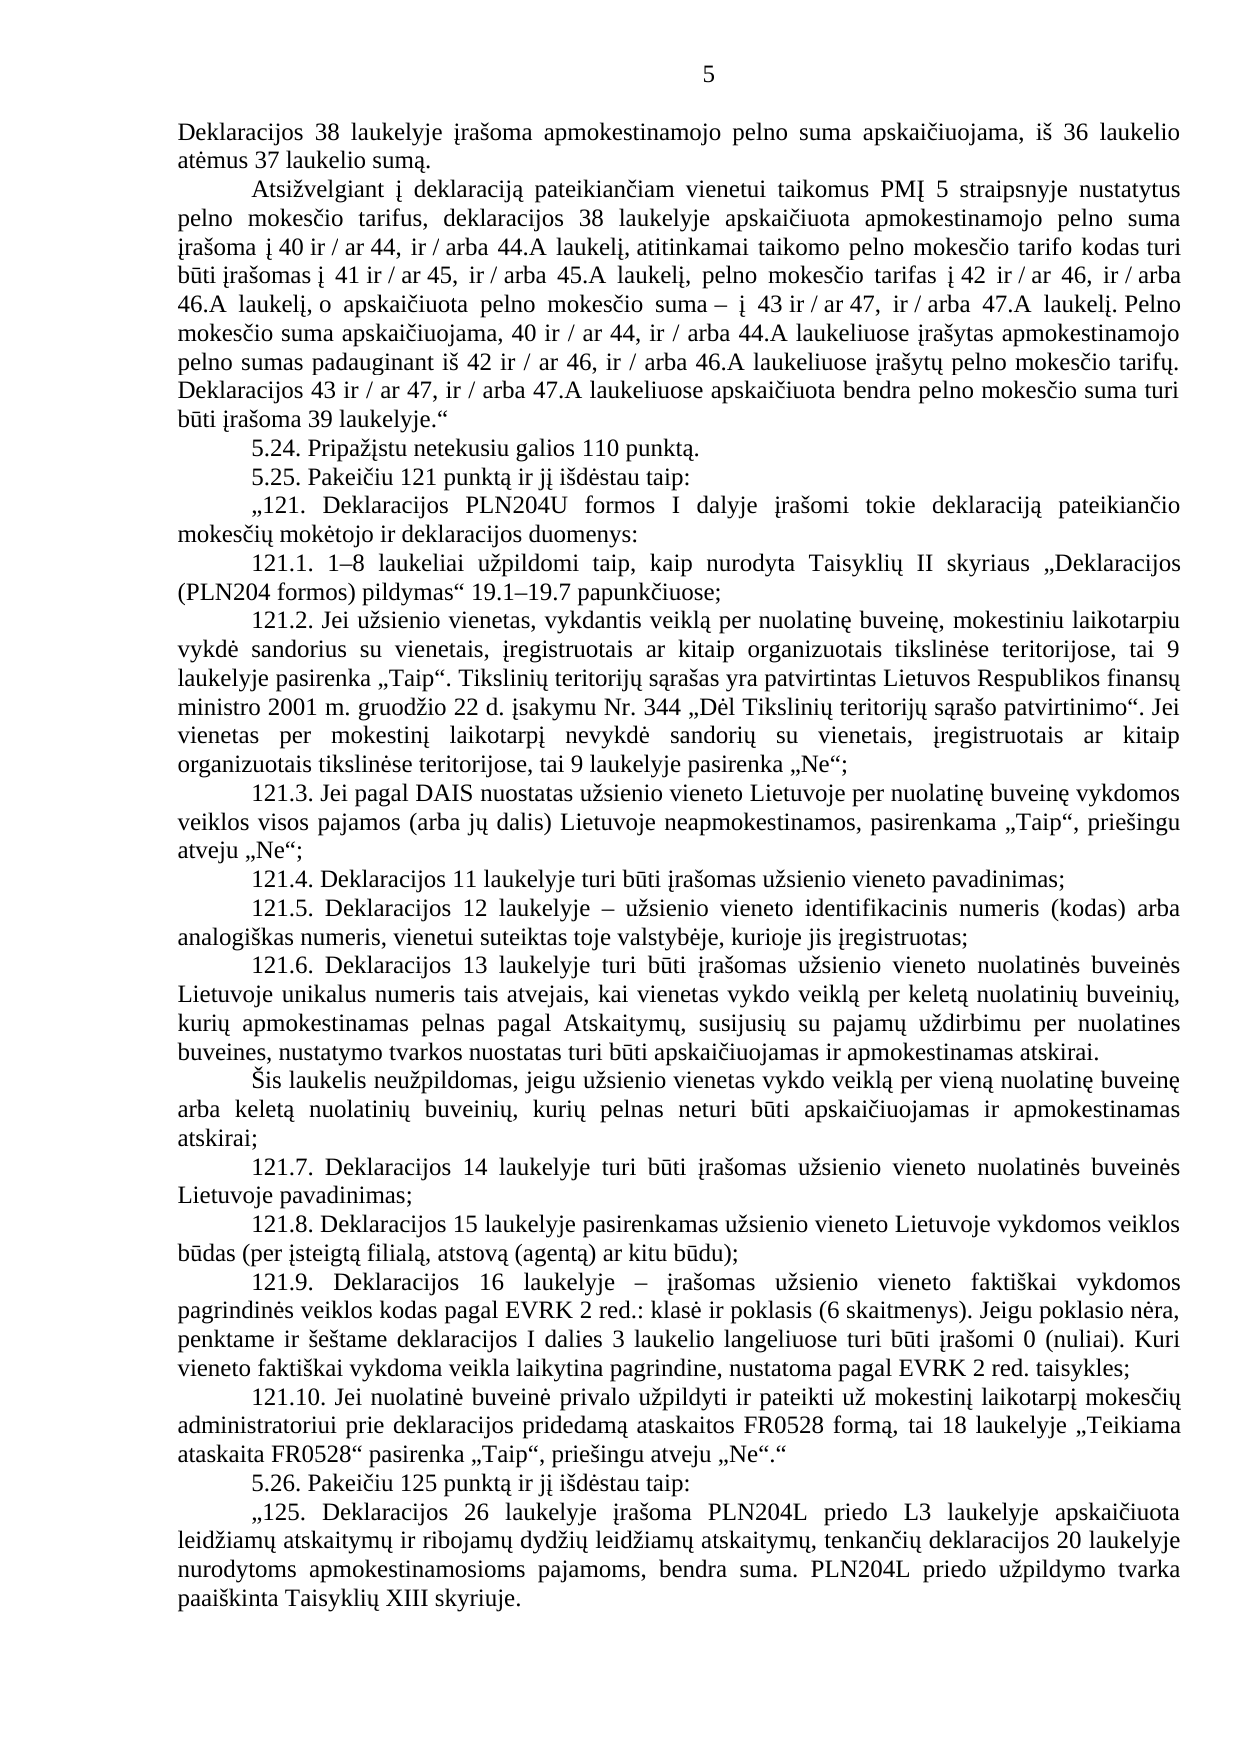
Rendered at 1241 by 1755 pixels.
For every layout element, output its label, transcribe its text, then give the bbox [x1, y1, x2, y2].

text 5.25. Pakeičiu 121 punktą ir jį išdėstau taip: [177, 462, 1181, 490]
text 121.5. Deklaracijos 12 laukelyje – užsienio vieneto identifikacinis numeris (kodas) arba analogiškas numeris, vienetui suteiktas toje valstybėje, kurioje jis įregistruotas; [177, 893, 1181, 950]
text „125. Deklaracijos 26 laukelyje įrašoma PLN204L priedo L3 laukelyje apskaičiuota leidžiamų atskaitymų ir ribojamų dydžių leidžiamų atskaitymų, tenkančių deklaracijos 20 laukelyje nurodytoms apmokestinamosioms pajamoms, bendra suma. PLN204L priedo užpildymo tvarka paaiškinta Taisyklių XIII skyriuje. [177, 1497, 1181, 1612]
text 121.7. Deklaracijos 14 laukelyje turi būti įrašomas užsienio vieneto nuolatinės buveinės Lietuvoje pavadinimas; [177, 1152, 1181, 1209]
text 121.10. Jei nuolatinė buveinė privalo užpildyti ir pateikti už mokestinį laikotarpį mokesčių administratoriui prie deklaracijos pridedamą ataskaitos FR0528 formą, tai 18 laukelyje „Teikiama ataskaita FR0528“ pasirenka „Taip“, priešingu atveju „Ne“.“ [177, 1382, 1181, 1468]
text 121.3. Jei pagal DAIS nuostatas užsienio vieneto Lietuvoje per nuolatinę buveinę vykdomos veiklos visos pajamos (arba jų dalis) Lietuvoje neapmokestinamos, pasirenkama „Taip“, priešingu atveju „Ne“; [177, 778, 1181, 864]
text Atsižvelgiant į deklaraciją pateikiančiam vienetui taikomus PMĮ 5 straipsnyje nustatytus pelno mokesčio tarifus, deklaracijos 38 laukelyje apskaičiuota apmokestinamojo pelno suma įrašoma į 40 ir / ar 44, ir / arba 44.A laukelį, atitinkamai taikomo pelno mokesčio tarifo kodas turi būti įrašomas į 41 ir / ar 45, ir / arba 45.A laukelį, pelno mokesčio tarifas į 42 ir / ar 46, ir / arba 46.A laukelį, o apskaičiuota pelno mokesčio suma – į 43 ir / ar 47, ir / arba 47.A laukelį. Pelno mokesčio suma apskaičiuojama, 40 ir / ar 44, ir / arba 44.A laukeliuose įrašytas apmokestinamojo pelno sumas padauginant iš 42 ir / ar 46, ir / arba 46.A laukeliuose įrašytų pelno mokesčio tarifų. Deklaracijos 43 ir / ar 47, ir / arba 47.A laukeliuose apskaičiuota bendra pelno mokesčio suma turi būti įrašoma 39 laukelyje.“ [177, 174, 1181, 433]
text 121.8. Deklaracijos 15 laukelyje pasirenkamas užsienio vieneto Lietuvoje vykdomos veiklos būdas (per įsteigtą filialą, atstovą (agentą) ar kitu būdu); [177, 1209, 1181, 1267]
text Deklaracijos 38 laukelyje įrašoma apmokestinamojo pelno suma apskaičiuojama, iš 36 laukelio atėmus 37 laukelio sumą. [177, 117, 1181, 174]
text 121.2. Jei užsienio vienetas, vykdantis veiklą per nuolatinę buveinę, mokestiniu laikotarpiu vykdė sandorius su vienetais, įregistruotais ar kitaip organizuotais tikslinėse teritorijose, tai 9 laukelyje pasirenka „Taip“. Tikslinių teritorijų sąrašas yra patvirtintas Lietuvos Respublikos finansų ministro 2001 m. gruodžio 22 d. įsakymu Nr. 344 „Dėl Tikslinių teritorijų sąrašo patvirtinimo“. Jei vienetas per mokestinį laikotarpį nevykdė sandorių su vienetais, įregistruotais ar kitaip organizuotais tikslinėse teritorijose, tai 9 laukelyje pasirenka „Ne“; [177, 605, 1181, 778]
text 121.9. Deklaracijos 16 laukelyje – įrašomas užsienio vieneto faktiškai vykdomos pagrindinės veiklos kodas pagal EVRK 2 red.: klasė ir poklasis (6 skaitmenys). Jeigu poklasio nėra, penktame ir šeštame deklaracijos I dalies 3 laukelio langeliuose turi būti įrašomi 0 (nuliai). Kuri vieneto faktiškai vykdoma veikla laikytina pagrindine, nustatoma pagal EVRK 2 red. taisykles; [177, 1267, 1181, 1382]
text 5.26. Pakeičiu 125 punktą ir jį išdėstau taip: [177, 1468, 1181, 1497]
text 121.1. 1–8 laukeliai užpildomi taip, kaip nurodyta Taisyklių II skyriaus „Deklaracijos (PLN204 formos) pildymas“ 19.1–19.7 papunkčiuose; [177, 548, 1181, 605]
text „121. Deklaracijos PLN204U formos I dalyje įrašomi tokie deklaraciją pateikiančio mokesčių mokėtojo ir deklaracijos duomenys: [177, 490, 1181, 548]
text 5.24. Pripažįstu netekusiu galios 110 punktą. [177, 433, 1181, 462]
text Šis laukelis neužpildomas, jeigu užsienio vienetas vykdo veiklą per vieną nuolatinę buveinę arba keletą nuolatinių buveinių, kurių pelnas neturi būti apskaičiuojamas ir apmokestinamas atskirai; [177, 1065, 1181, 1152]
text 121.6. Deklaracijos 13 laukelyje turi būti įrašomas užsienio vieneto nuolatinės buveinės Lietuvoje unikalus numeris tais atvejais, kai vienetas vykdo veiklą per keletą nuolatinių buveinių, kurių apmokestinamas pelnas pagal Atskaitymų, susijusių su pajamų uždirbimu per nuolatines buveines, nustatymo tvarkos nuostatas turi būti apskaičiuojamas ir apmokestinamas atskirai. [177, 950, 1181, 1065]
text 121.4. Deklaracijos 11 laukelyje turi būti įrašomas užsienio vieneto pavadinimas; [177, 864, 1181, 893]
